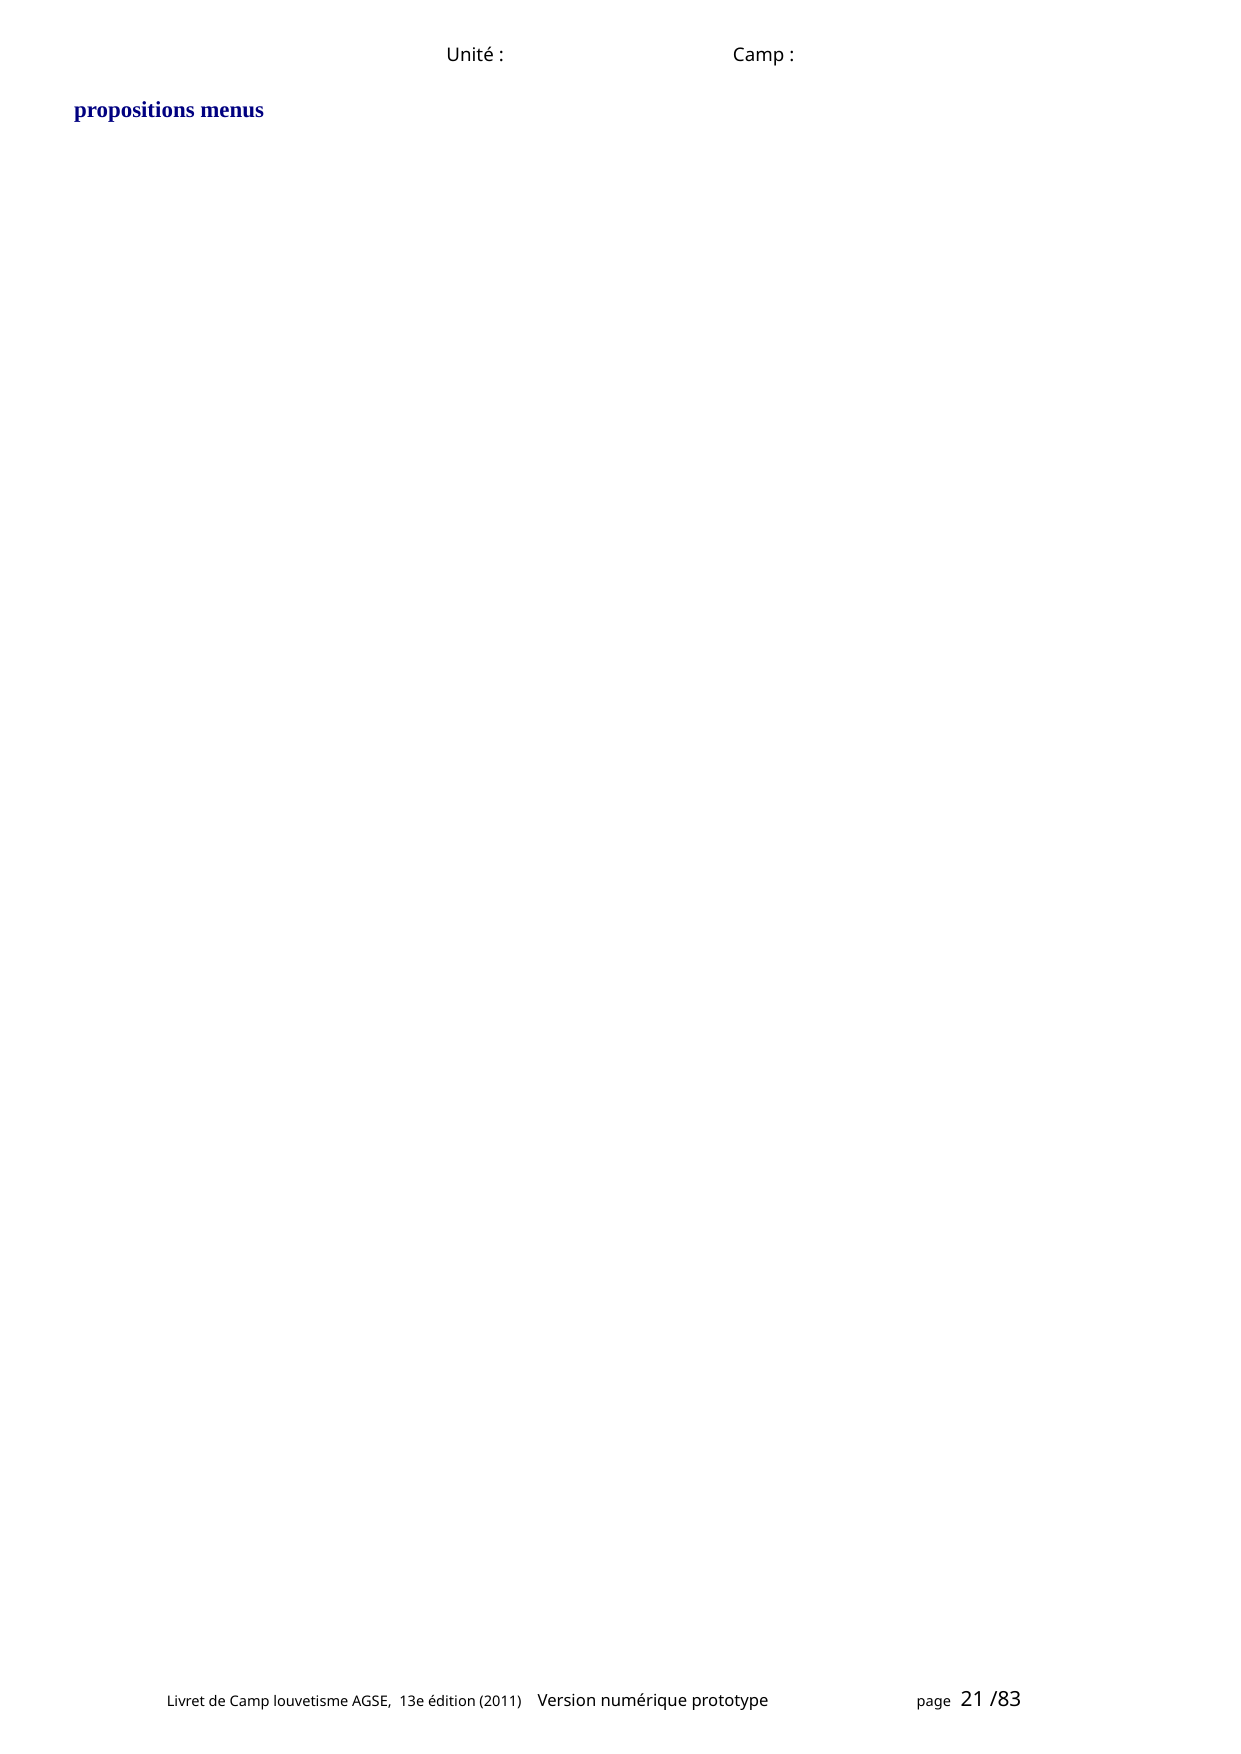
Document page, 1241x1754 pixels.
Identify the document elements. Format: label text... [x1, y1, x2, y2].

text propositions menus [74, 96, 1166, 123]
